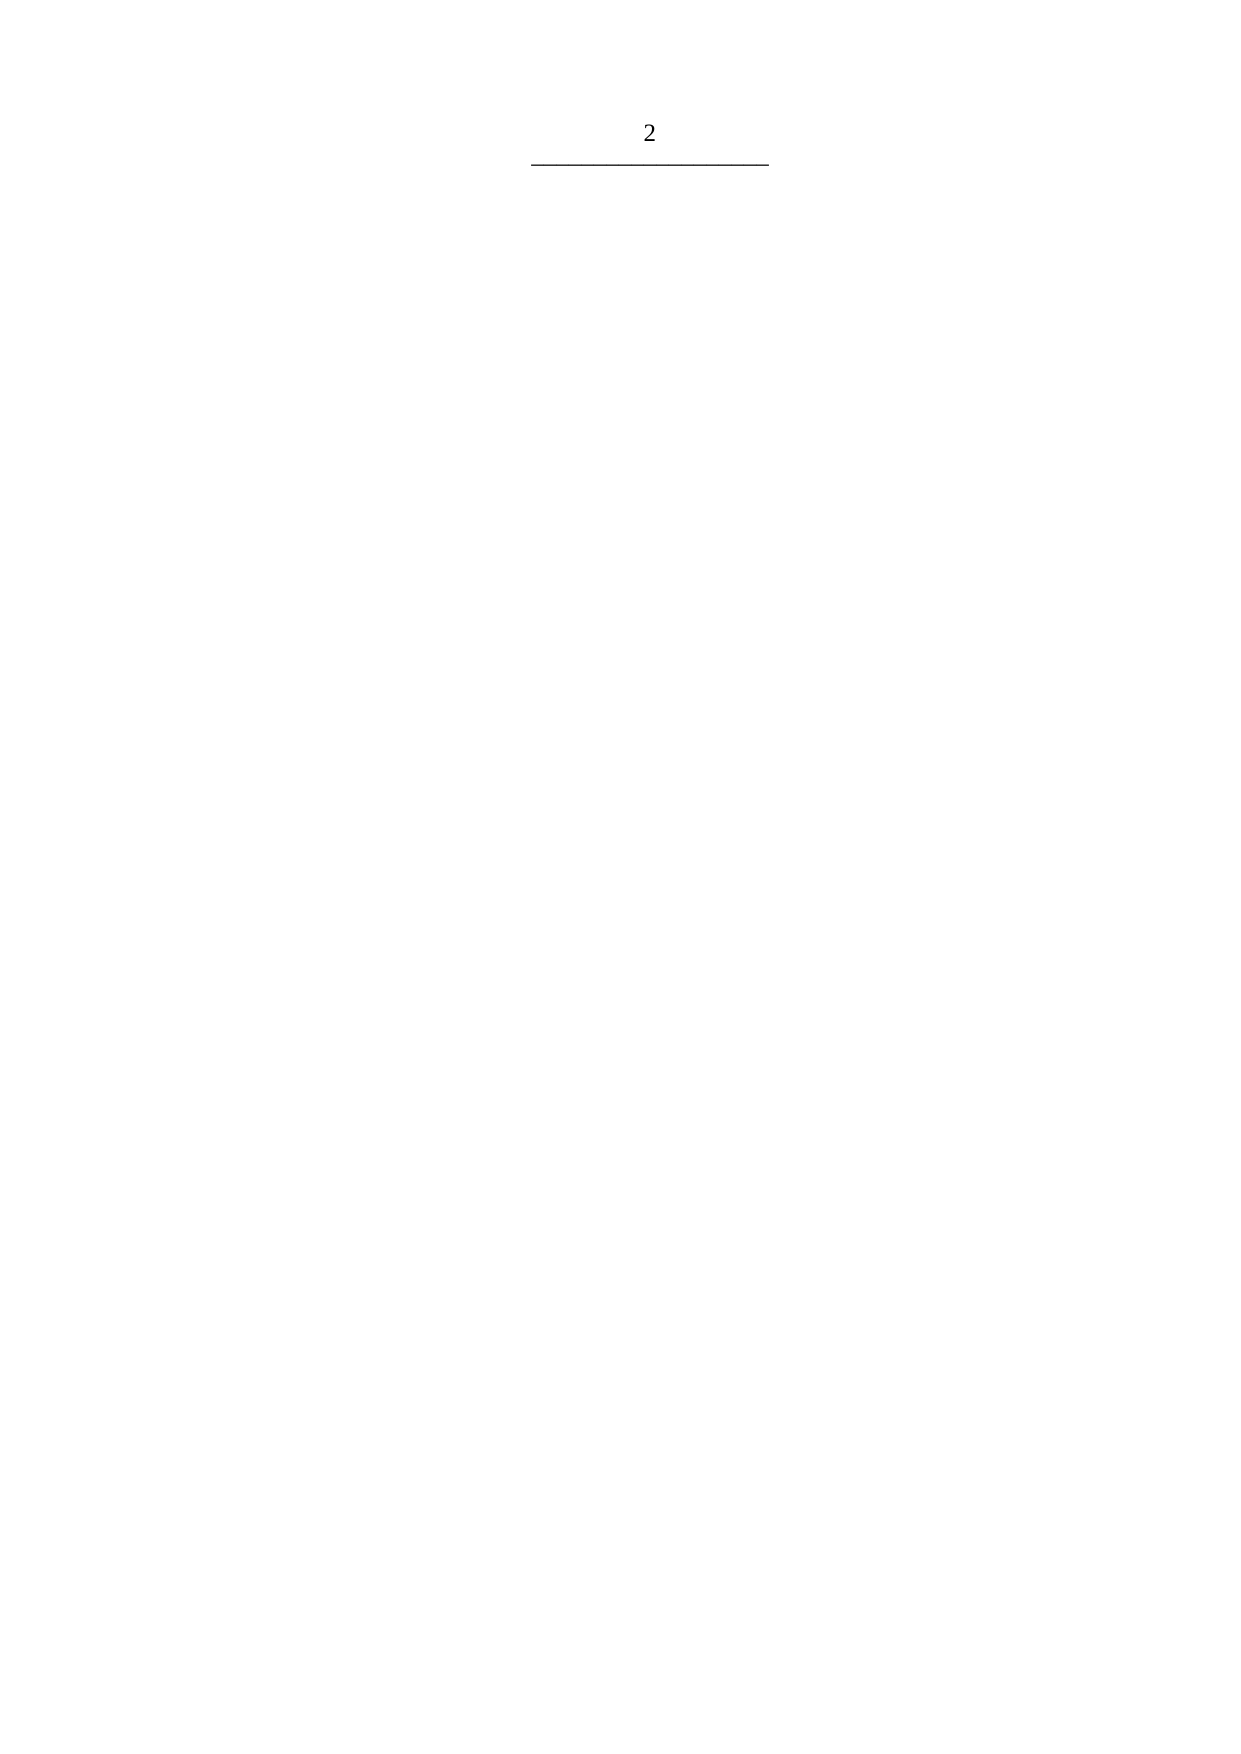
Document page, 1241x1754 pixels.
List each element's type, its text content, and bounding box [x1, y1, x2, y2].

text ––––––––––––––––––– [177, 148, 1122, 176]
